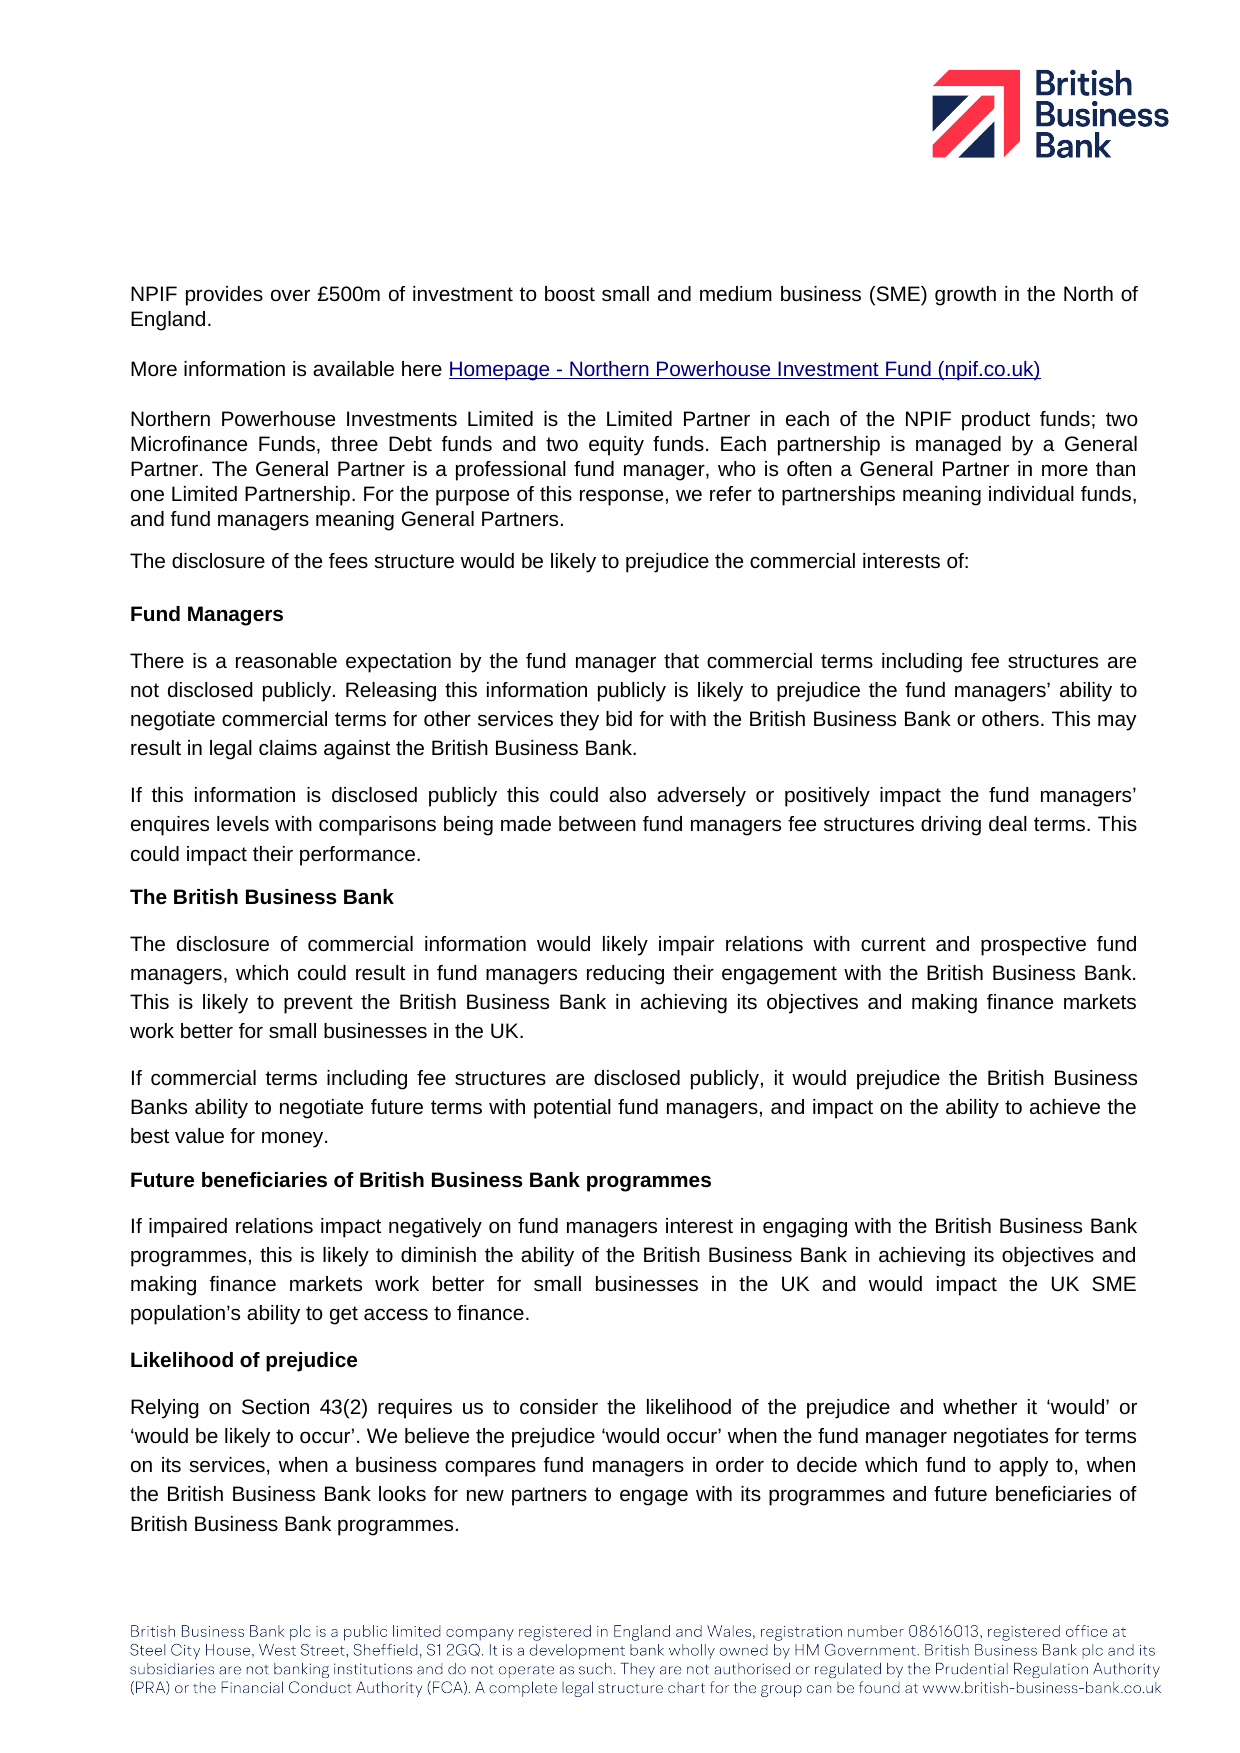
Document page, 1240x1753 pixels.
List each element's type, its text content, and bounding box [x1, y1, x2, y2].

text The disclosure of commercial information would likely impair relations with current and prospective fund managers, which could result in fund managers reducing their engagement with the British Business Bank. This is likely to prevent the British Business Bank in achieving its objectives and making finance markets work better for small businesses in the UK. [130, 928, 1139, 1044]
text NPIF provides over £500m of investment to boost small and medium business (SME) growth in the North of England. [130, 282, 1139, 332]
text Likelihood of prejudice [130, 1344, 1139, 1373]
text If commercial terms including fee structures are disclosed publicly, it would prejudice the British Business Banks ability to negotiate future terms with potential fund managers, and impact on the ability to achieve the best value for money. [130, 1062, 1139, 1150]
text More information is available here Homepage - Northern Powerhouse Investment Fund (npif.co.uk) [130, 357, 1139, 382]
text If impaired relations impact negatively on fund managers interest in engaging with the British Business Bank programmes, this is likely to diminish the ability of the British Business Bank in achieving its objectives and making finance markets work better for small businesses in the UK and would impact the UK SME population’s ability to get access to finance. [130, 1210, 1139, 1326]
text Fund Managers [130, 598, 1139, 627]
text The disclosure of the fees structure would be likely to prejudice the commercial interests of: [130, 549, 1139, 573]
list There is a reasonable expectation by the fund manager that commercial terms including fee structures are not disclosed publicly. Releasing this information publicly is likely to prejudice the fund managers’ ability to negotiate commercial terms for other services they bid for with the British Business Bank or others. This may result in legal claims against the British Business Bank. [130, 645, 1139, 762]
text The British Business Bank [130, 884, 1139, 908]
text If this information is disclosed publicly this could also adversely or positively impact the fund managers’ enquires levels with comparisons being made between fund managers fee structures driving deal terms. This could impact their performance. [130, 779, 1139, 867]
list Future beneficiaries of British Business Bank programmes [130, 1167, 1139, 1191]
text Northern Powerhouse Investments Limited is the Limited Partner in each of the NPIF product funds; two Microfinance Funds, three Debt funds and two equity funds. Each partnership is managed by a General Partner. The General Partner is a professional fund manager, who is often a General Partner in more than one Limited Partnership. For the purpose of this response, we refer to partnerships meaning individual funds, and fund managers meaning General Partners. [130, 407, 1139, 532]
text Relying on Section 43(2) requires us to consider the likelihood of the prejudice and whether it ‘would’ or ‘would be likely to occur’. We believe the prejudice ‘would occur’ when the fund manager negotiates for terms on its services, when a business compares fund managers in order to decide which fund to apply to, when the British Business Bank looks for new partners to engage with its programmes and future beneficiaries of British Business Bank programmes. [130, 1391, 1139, 1537]
